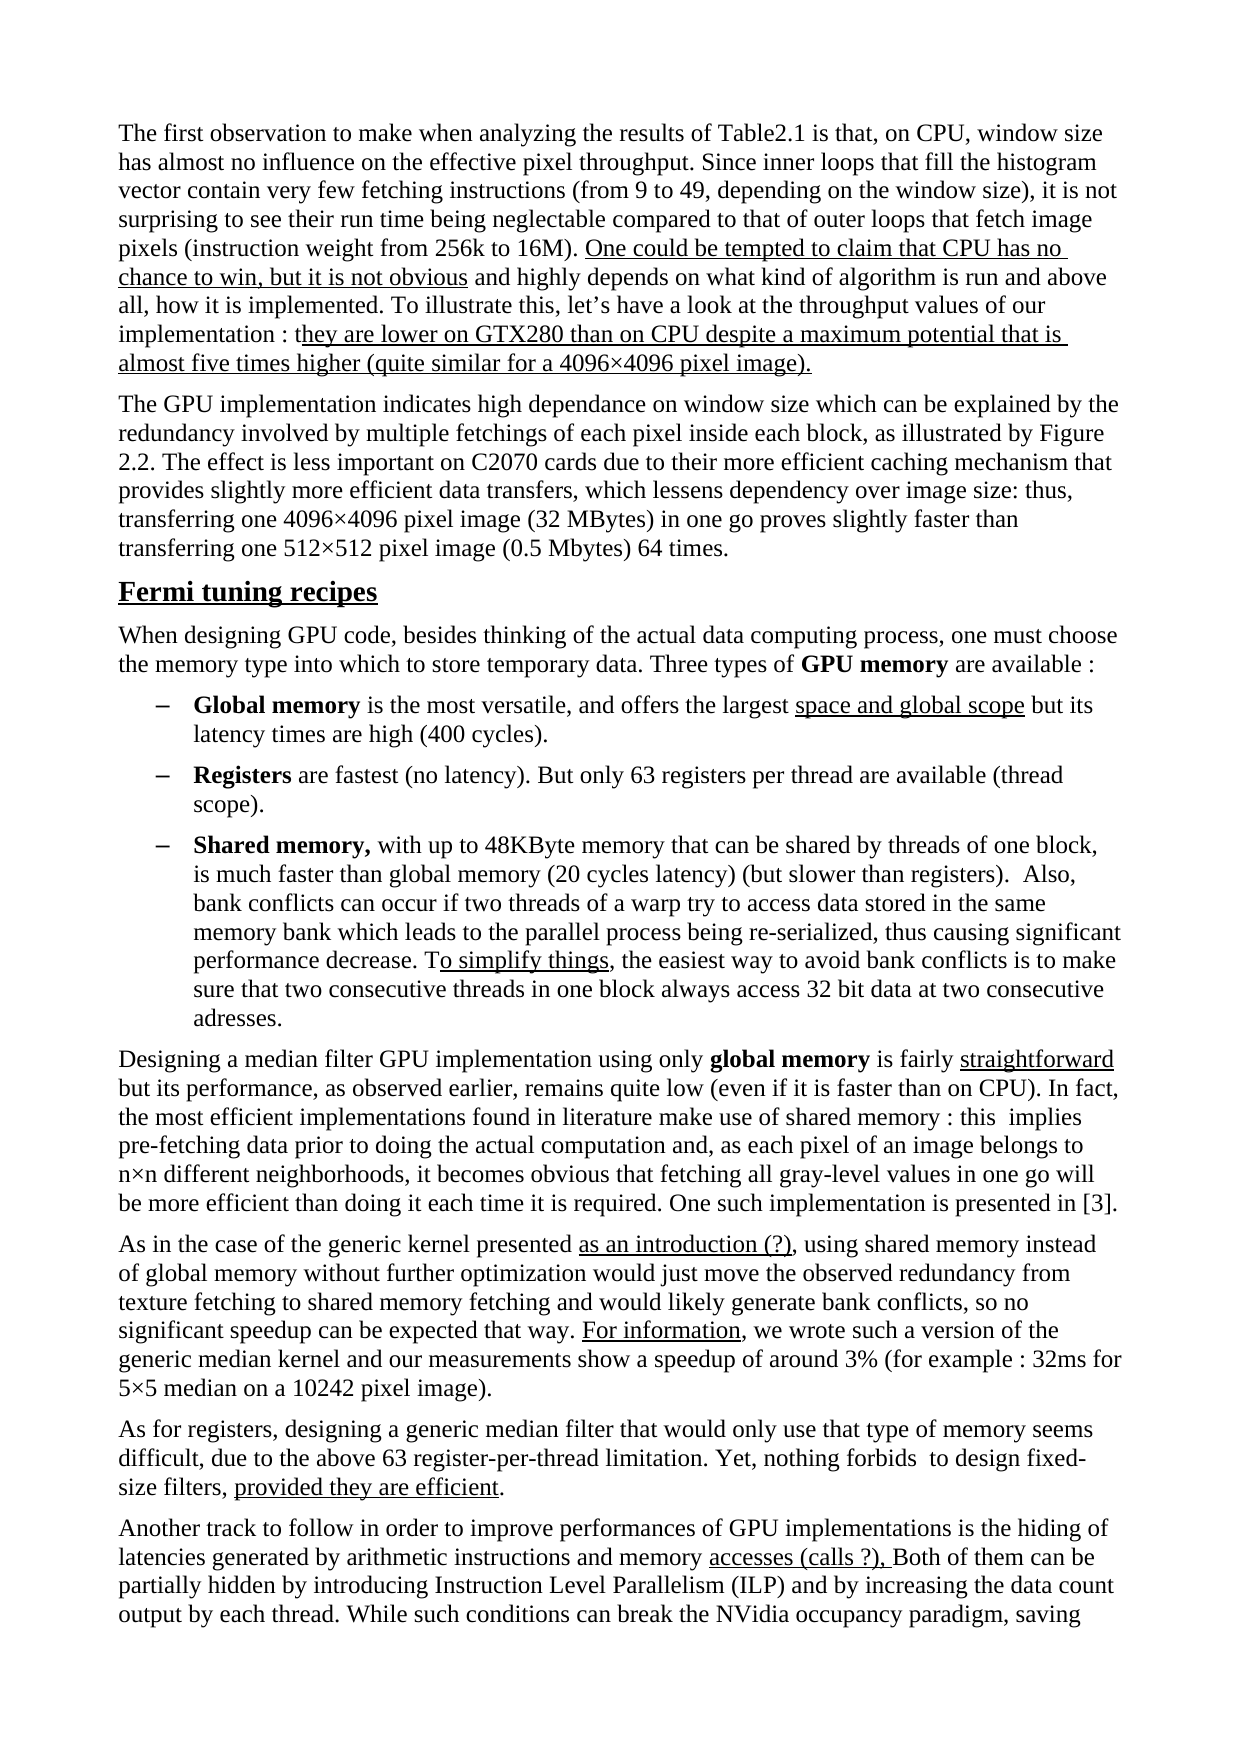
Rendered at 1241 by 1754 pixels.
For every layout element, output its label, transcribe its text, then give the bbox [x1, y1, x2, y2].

list Registers are fastest (no latency). But only 63 registers per thread are available (thread scope). [156, 760, 1122, 818]
text Another track to follow in order to improve performances of GPU implementations is the hiding of latencies generated by arithmetic instructions and memory accesses (calls ?), Both of them can be partially hidden by introducing Instruction Level Parallelism (ILP) and by increasing the data count output by each thread. While such conditions can break the NVidia occupancy paradigm, saving [118, 1513, 1122, 1628]
text As in the case of the generic kernel presented as an introduction (?), using shared memory instead of global memory without further optimization would just move the observed redundancy from texture fetching to shared memory fetching and would likely generate bank conflicts, so no significant speedup can be expected that way. For information, we wrote such a version of the generic median kernel and our measurements show a speedup of around 3% (for example : 32ms for 5×5 median on a 10242 pixel image). [118, 1229, 1122, 1402]
list Global memory is the most versatile, and offers the largest space and global scope but its latency times are high (400 cycles). [156, 690, 1122, 748]
text The GPU implementation indicates high dependance on window size which can be explained by the redundancy involved by multiple fetchings of each pixel inside each block, as illustrated by Figure 2.2. The effect is less important on C2070 cards due to their more efficient caching mechanism that provides slightly more efficient data transfers, which lessens dependency over image size: thus, transferring one 4096×4096 pixel image (32 MBytes) in one go proves slightly faster than transferring one 512×512 pixel image (0.5 Mbytes) 64 times. [118, 389, 1122, 562]
text The first observation to make when analyzing the results of Table2.1 is that, on CPU, window size has almost no influence on the effective pixel throughput. Since inner loops that fill the histogram vector contain very few fetching instructions (from 9 to 49, depending on the window size), it is not surprising to see their run time being neglectable compared to that of outer loops that fetch image pixels (instruction weight from 256k to 16M). One could be tempted to claim that CPU has no chance to win, but it is not obvious and highly depends on what kind of algorithm is run and above all, how it is implemented. To illustrate this, let’s have a look at the throughput values of our implementation : they are lower on GTX280 than on CPU despite a maximum potential that is almost five times higher (quite similar for a 4096×4096 pixel image). [118, 118, 1122, 377]
text As for registers, designing a generic median filter that would only use that type of memory seems difficult, due to the above 63 register-per-thread limitation. Yet, nothing forbids to design fixed-size filters, provided they are efficient. [118, 1414, 1122, 1500]
list Shared memory, with up to 48KByte memory that can be shared by threads of one block, is much faster than global memory (20 cycles latency) (but slower than registers). Also, bank conflicts can occur if two threads of a warp try to access data stored in the same memory bank which leads to the parallel process being re-serialized, thus causing significant performance decrease. To simplify things, the easiest way to avoid bank conflicts is to make sure that two consecutive threads in one block always access 32 bit data at two consecutive adresses. [156, 830, 1122, 1032]
text Designing a median filter GPU implementation using only global memory is fairly straightforward but its performance, as observed earlier, remains quite low (even if it is faster than on CPU). In fact, the most efficient implementations found in literature make use of shared memory : this implies pre-fetching data prior to doing the actual computation and, as each pixel of an image belongs to n×n different neighborhoods, it becomes obvious that fetching all gray-level values in one go will be more efficient than doing it each time it is required. One such implementation is presented in [3]. [118, 1044, 1122, 1217]
text When designing GPU code, besides thinking of the actual data computing process, one must choose the memory type into which to store temporary data. Three types of GPU memory are available : [118, 620, 1122, 678]
text Fermi tuning recipes [118, 574, 1122, 608]
